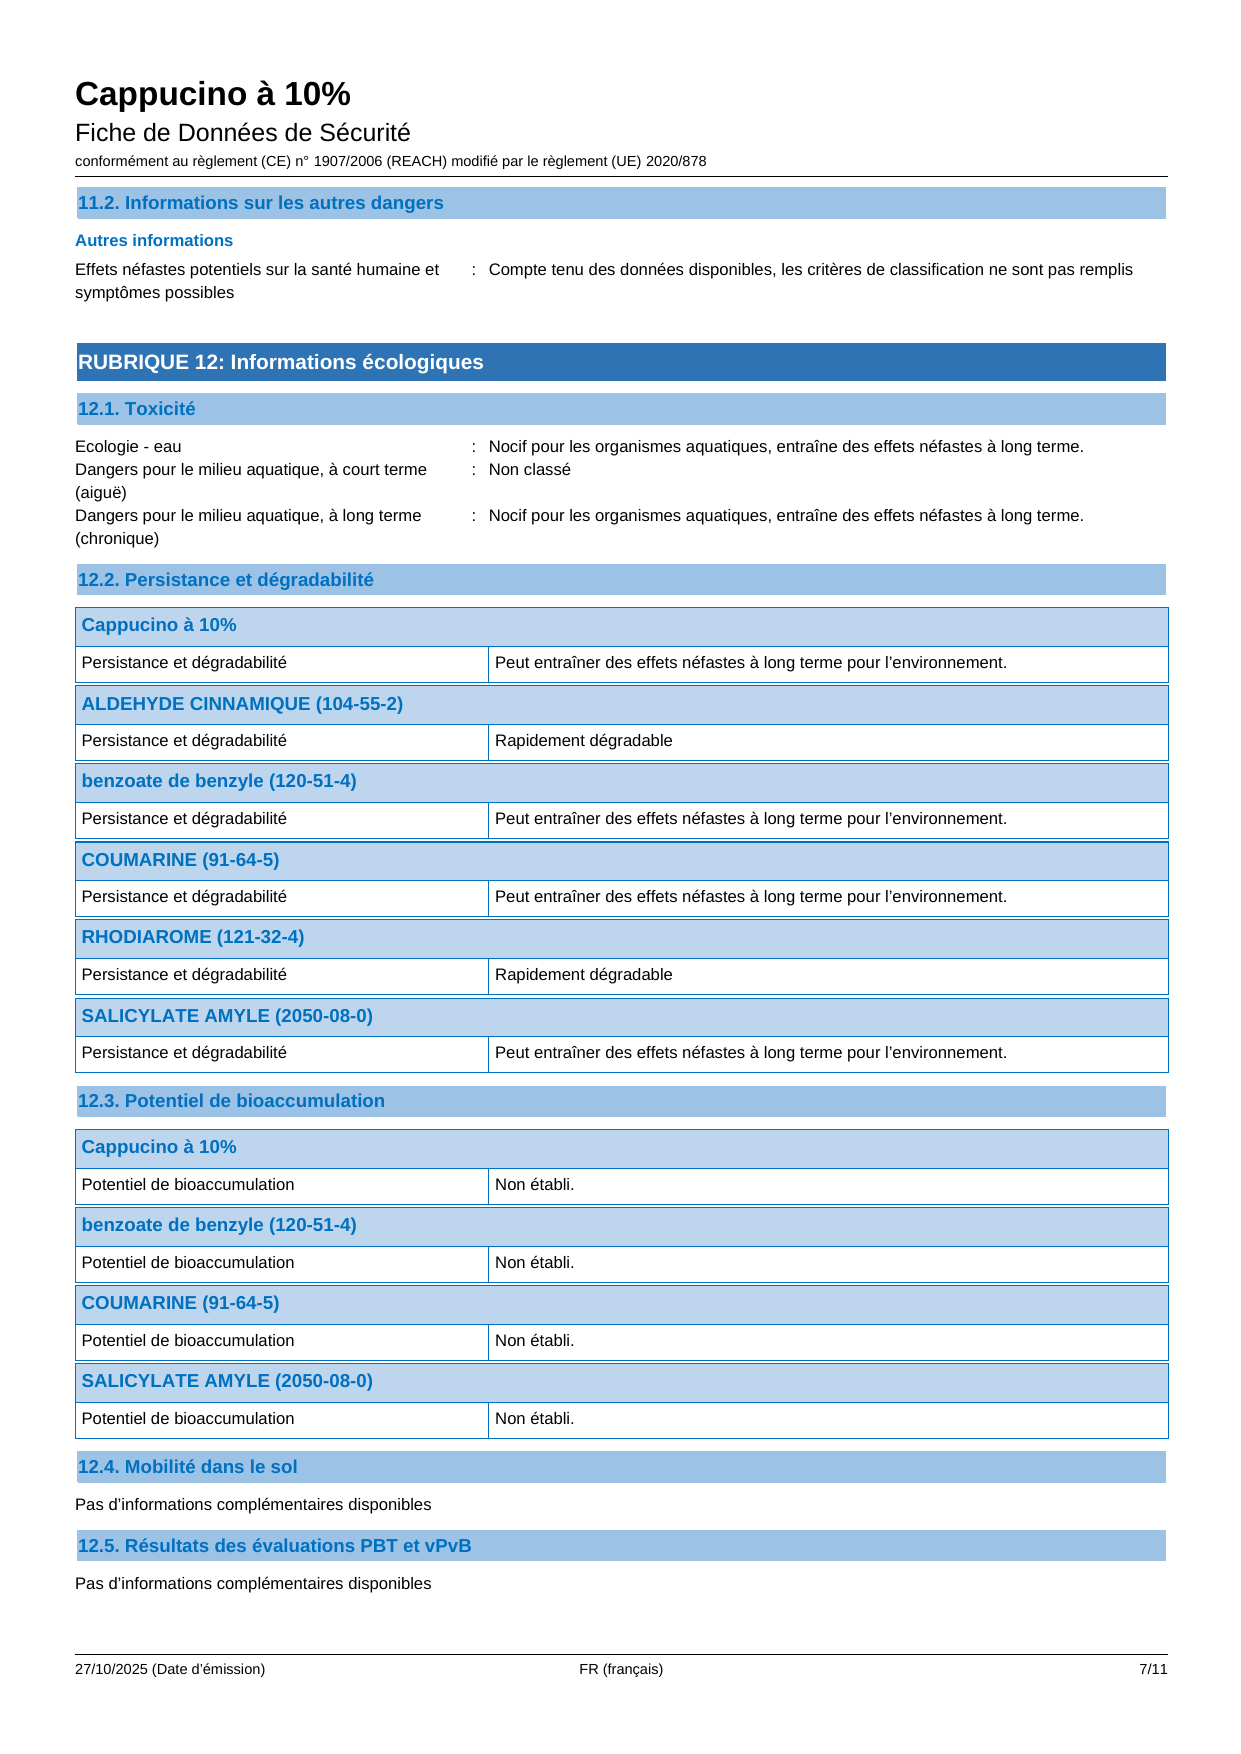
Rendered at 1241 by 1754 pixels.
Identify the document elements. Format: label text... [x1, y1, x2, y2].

table_cell : [459, 506, 488, 551]
table_header ALDEHYDE CINNAMIQUE (104-55-2) [76, 686, 1168, 724]
table_cell Persistance et dégradabilité [76, 959, 488, 994]
table_header SALICYLATE AMYLE (2050-08-0) [76, 999, 1168, 1036]
subtitle 12.4. Mobilité dans le sol [79, 1452, 1165, 1482]
table_cell Rapidement dégradable [489, 725, 1168, 760]
table_cell Persistance et dégradabilité [76, 725, 488, 760]
table_header RHODIAROME (121-32-4) [76, 920, 1168, 958]
table_cell Non établi. [489, 1403, 1168, 1438]
table_header Nocif pour les organismes aquatiques, entraîne des effets néfastes à long terme. [489, 437, 1168, 460]
table_cell Peut entraîner des effets néfastes à long terme pour l’environnement. [489, 1037, 1168, 1072]
table_cell Dangers pour le milieu aquatique, à long terme (chronique) [75, 506, 459, 551]
table_header benzoate de benzyle (120-51-4) [76, 1208, 1168, 1246]
table_cell Dangers pour le milieu aquatique, à court terme (aiguë) [75, 460, 459, 506]
table_cell Peut entraîner des effets néfastes à long terme pour l’environnement. [489, 881, 1168, 916]
table_cell Potentiel de bioaccumulation [76, 1325, 488, 1359]
table_cell Non établi. [489, 1169, 1168, 1203]
table_header Cappucino à 10% [76, 1130, 1168, 1168]
subtitle 12.3. Potentiel de bioaccumulation [79, 1087, 1165, 1116]
table_header Cappucino à 10% [76, 608, 1168, 646]
table_cell Rapidement dégradable [489, 959, 1168, 994]
table_cell : [459, 460, 488, 506]
subtitle RUBRIQUE 12: Informations écologiques [79, 344, 1165, 380]
subtitle Autres informations [75, 231, 1165, 250]
table_header Effets néfastes potentiels sur la santé humaine et symptômes possibles [75, 260, 459, 306]
table_cell Potentiel de bioaccumulation [76, 1247, 488, 1282]
table_cell Non établi. [489, 1247, 1168, 1282]
table_cell Non établi. [489, 1325, 1168, 1359]
table_cell Persistance et dégradabilité [76, 647, 488, 682]
table_cell Persistance et dégradabilité [76, 803, 488, 838]
table_cell Potentiel de bioaccumulation [76, 1169, 488, 1203]
table_header Ecologie - eau [75, 437, 459, 460]
table_cell Non classé [489, 460, 1168, 506]
table_header COUMARINE (91-64-5) [76, 843, 1168, 880]
table_header SALICYLATE AMYLE (2050-08-0) [76, 1364, 1168, 1402]
table_header COUMARINE (91-64-5) [76, 1286, 1168, 1324]
table_cell Peut entraîner des effets néfastes à long terme pour l’environnement. [489, 803, 1168, 838]
table_cell Persistance et dégradabilité [76, 1037, 488, 1072]
table_header : [459, 260, 488, 306]
subtitle 11.2. Informations sur les autres dangers [79, 189, 1165, 218]
table_cell Persistance et dégradabilité [76, 881, 488, 916]
table_cell Potentiel de bioaccumulation [76, 1403, 488, 1438]
text Pas d’informations complémentaires disponibles [75, 1494, 1165, 1514]
text Pas d’informations complémentaires disponibles [75, 1573, 1165, 1593]
subtitle 12.5. Résultats des évaluations PBT et vPvB [79, 1531, 1165, 1560]
table_header Compte tenu des données disponibles, les critères de classification ne sont pas remplis [489, 260, 1168, 306]
table_header benzoate de benzyle (120-51-4) [76, 764, 1168, 802]
subtitle 12.1. Toxicité [79, 394, 1165, 424]
table_cell Nocif pour les organismes aquatiques, entraîne des effets néfastes à long terme. [489, 506, 1168, 551]
subtitle 12.2. Persistance et dégradabilité [79, 565, 1165, 594]
table_header : [459, 437, 488, 460]
table_cell Peut entraîner des effets néfastes à long terme pour l’environnement. [489, 647, 1168, 682]
